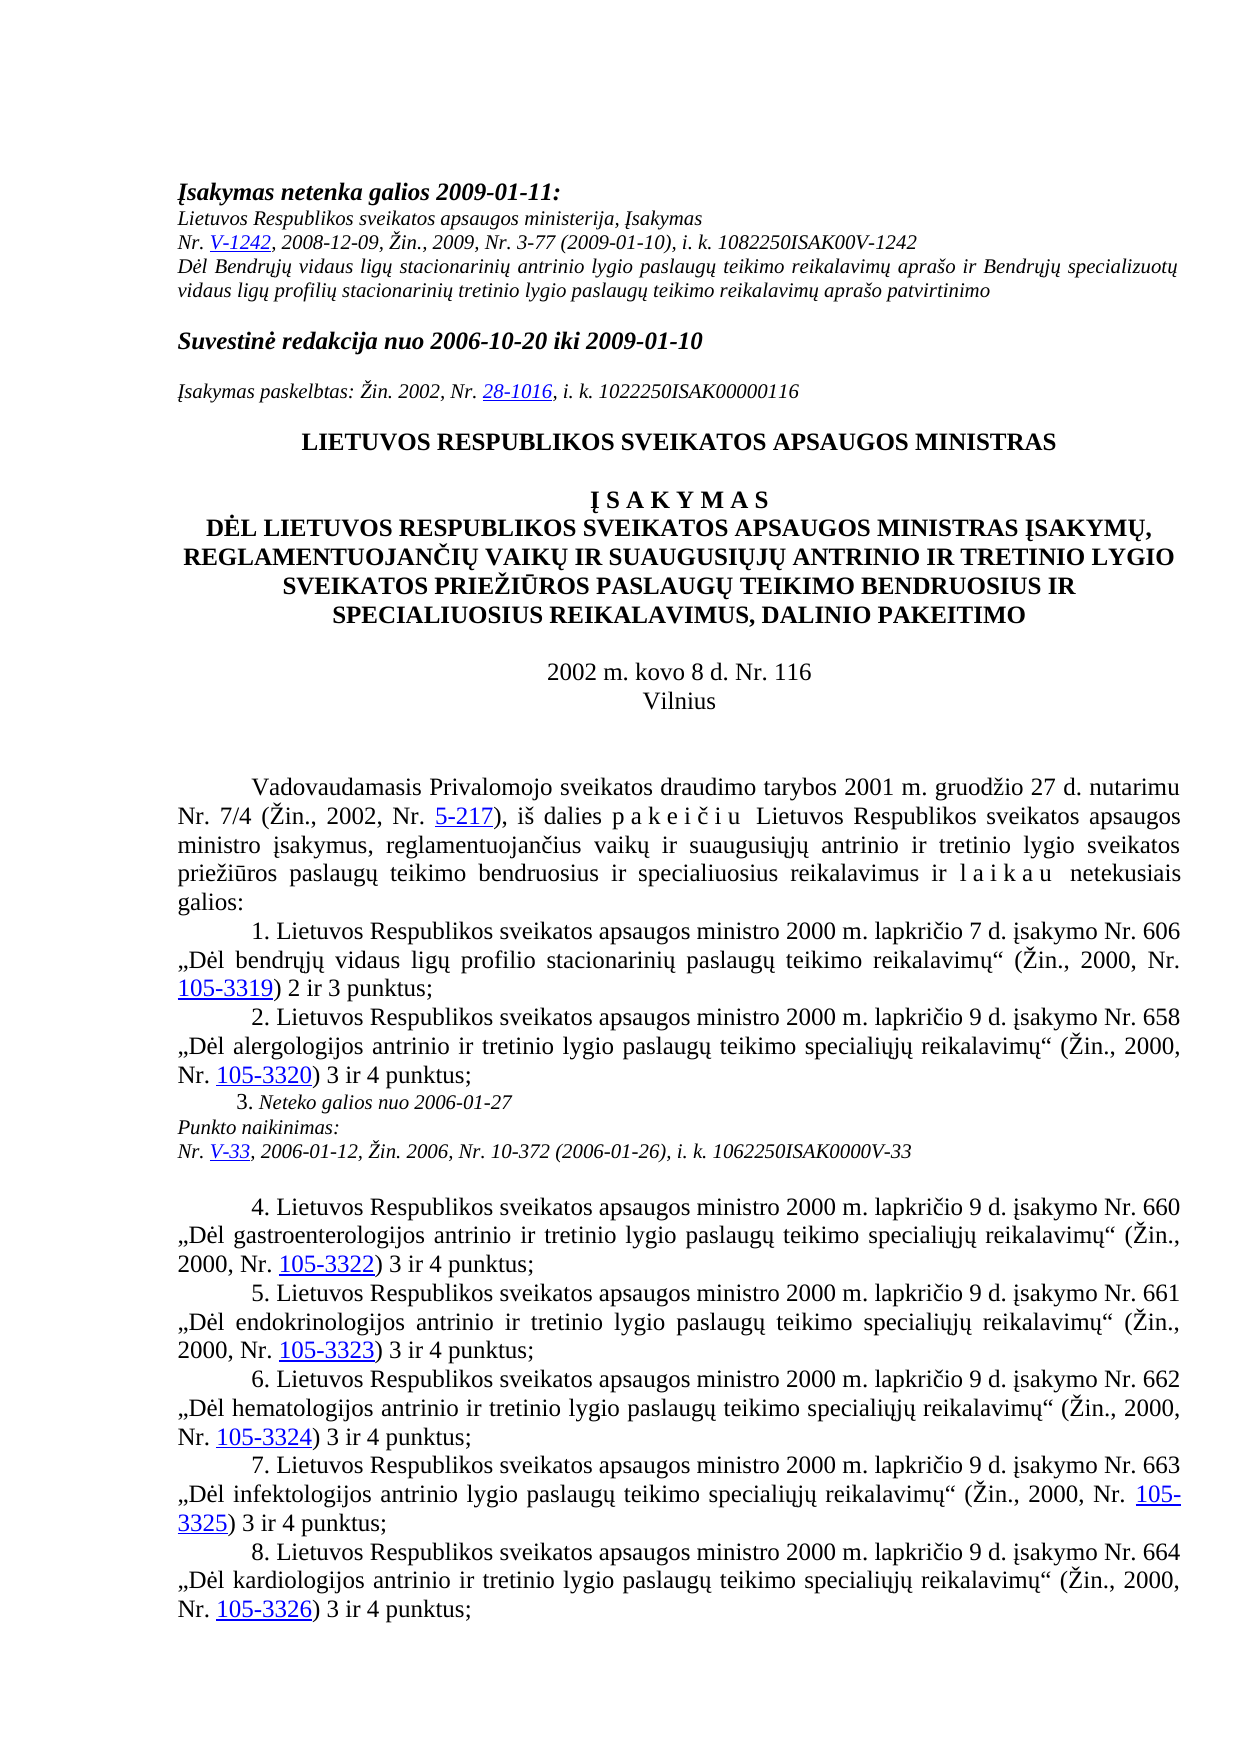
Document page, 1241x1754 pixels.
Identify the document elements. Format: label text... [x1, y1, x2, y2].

text 2. Lietuvos Respublikos sveikatos apsaugos ministro 2000 m. lapkričio 9 d. įsakymo Nr. 658 „Dėl alergologijos antrinio ir tretinio lygio paslaugų teikimo specialiųjų reikalavimų“ (Žin., 2000, Nr. 105-3320) 3 ir 4 punktus; [177, 1002, 1181, 1088]
text Įsakymas paskelbtas: Žin. 2002, Nr. 28-1016, i. k. 1022250ISAK00000116 [177, 379, 1181, 403]
text Į S A K Y M A S [177, 485, 1181, 513]
text 5. Lietuvos Respublikos sveikatos apsaugos ministro 2000 m. lapkričio 9 d. įsakymo Nr. 661 „Dėl endokrinologijos antrinio ir tretinio lygio paslaugų teikimo specialiųjų reikalavimų“ (Žin., 2000, Nr. 105-3323) 3 ir 4 punktus; [177, 1278, 1181, 1364]
text Punkto naikinimas: [177, 1115, 1181, 1139]
text Suvestinė redakcija nuo 2006-10-20 iki 2009-01-10 [177, 326, 1181, 355]
text Lietuvos Respublikos sveikatos apsaugos ministerija, Įsakymas [177, 206, 1181, 230]
text Nr. V-33, 2006-01-12, Žin. 2006, Nr. 10-372 (2006-01-26), i. k. 1062250ISAK0000V-33 [177, 1139, 1181, 1163]
text 7. Lietuvos Respublikos sveikatos apsaugos ministro 2000 m. lapkričio 9 d. įsakymo Nr. 663 „Dėl infektologijos antrinio lygio paslaugų teikimo specialiųjų reikalavimų“ (Žin., 2000, Nr. 105-3325) 3 ir 4 punktus; [177, 1450, 1181, 1537]
text 4. Lietuvos Respublikos sveikatos apsaugos ministro 2000 m. lapkričio 9 d. įsakymo Nr. 660 „Dėl gastroenterologijos antrinio ir tretinio lygio paslaugų teikimo specialiųjų reikalavimų“ (Žin., 2000, Nr. 105-3322) 3 ir 4 punktus; [177, 1192, 1181, 1278]
text DĖL LIETUVOS RESPUBLIKOS SVEIKATOS APSAUGOS MINISTRAS ĮSAKYMŲ, REGLAMENTUOJANČIŲ VAIKŲ IR SUAUGUSIŲJŲ ANTRINIO IR TRETINIO LYGIO SVEIKATOS PRIEŽIŪROS PASLAUGŲ TEIKIMO BENDRUOSIUS IR SPECIALIUOSIUS REIKALAVIMUS, DALINIO PAKEITIMO [177, 513, 1181, 628]
text Vilnius [177, 686, 1181, 715]
text LIETUVOS RESPUBLIKOS SVEIKATOS APSAUGOS MINISTRAS [177, 427, 1181, 456]
text Nr. V-1242, 2008-12-09, Žin., 2009, Nr. 3-77 (2009-01-10), i. k. 1082250ISAK00V-1242 [177, 230, 1181, 254]
text 6. Lietuvos Respublikos sveikatos apsaugos ministro 2000 m. lapkričio 9 d. įsakymo Nr. 662 „Dėl hematologijos antrinio ir tretinio lygio paslaugų teikimo specialiųjų reikalavimų“ (Žin., 2000, Nr. 105-3324) 3 ir 4 punktus; [177, 1364, 1181, 1450]
text 1. Lietuvos Respublikos sveikatos apsaugos ministro 2000 m. lapkričio 7 d. įsakymo Nr. 606 „Dėl bendrųjų vidaus ligų profilio stacionarinių paslaugų teikimo reikalavimų“ (Žin., 2000, Nr. 105-3319) 2 ir 3 punktus; [177, 916, 1181, 1002]
text 3. Neteko galios nuo 2006-01-27 [177, 1088, 1181, 1115]
text 8. Lietuvos Respublikos sveikatos apsaugos ministro 2000 m. lapkričio 9 d. įsakymo Nr. 664 „Dėl kardiologijos antrinio ir tretinio lygio paslaugų teikimo specialiųjų reikalavimų“ (Žin., 2000, Nr. 105-3326) 3 ir 4 punktus; [177, 1537, 1181, 1623]
text Vadovaudamasis Privalomojo sveikatos draudimo tarybos 2001 m. gruodžio 27 d. nutarimu Nr. 7/4 (Žin., 2002, Nr. 5-217), iš dalies pakeičiu Lietuvos Respublikos sveikatos apsaugos ministro įsakymus, reglamentuojančius vaikų ir suaugusiųjų antrinio ir tretinio lygio sveikatos priežiūros paslaugų teikimo bendruosius ir specialiuosius reikalavimus ir laikau netekusiais galios: [177, 772, 1181, 916]
text 2002 m. kovo 8 d. Nr. 116 [177, 657, 1181, 686]
text Dėl Bendrųjų vidaus ligų stacionarinių antrinio lygio paslaugų teikimo reikalavimų aprašo ir Bendrųjų specializuotų vidaus ligų profilių stacionarinių tretinio lygio paslaugų teikimo reikalavimų aprašo patvirtinimo [177, 254, 1181, 302]
text Įsakymas netenka galios 2009-01-11: [177, 177, 1181, 206]
